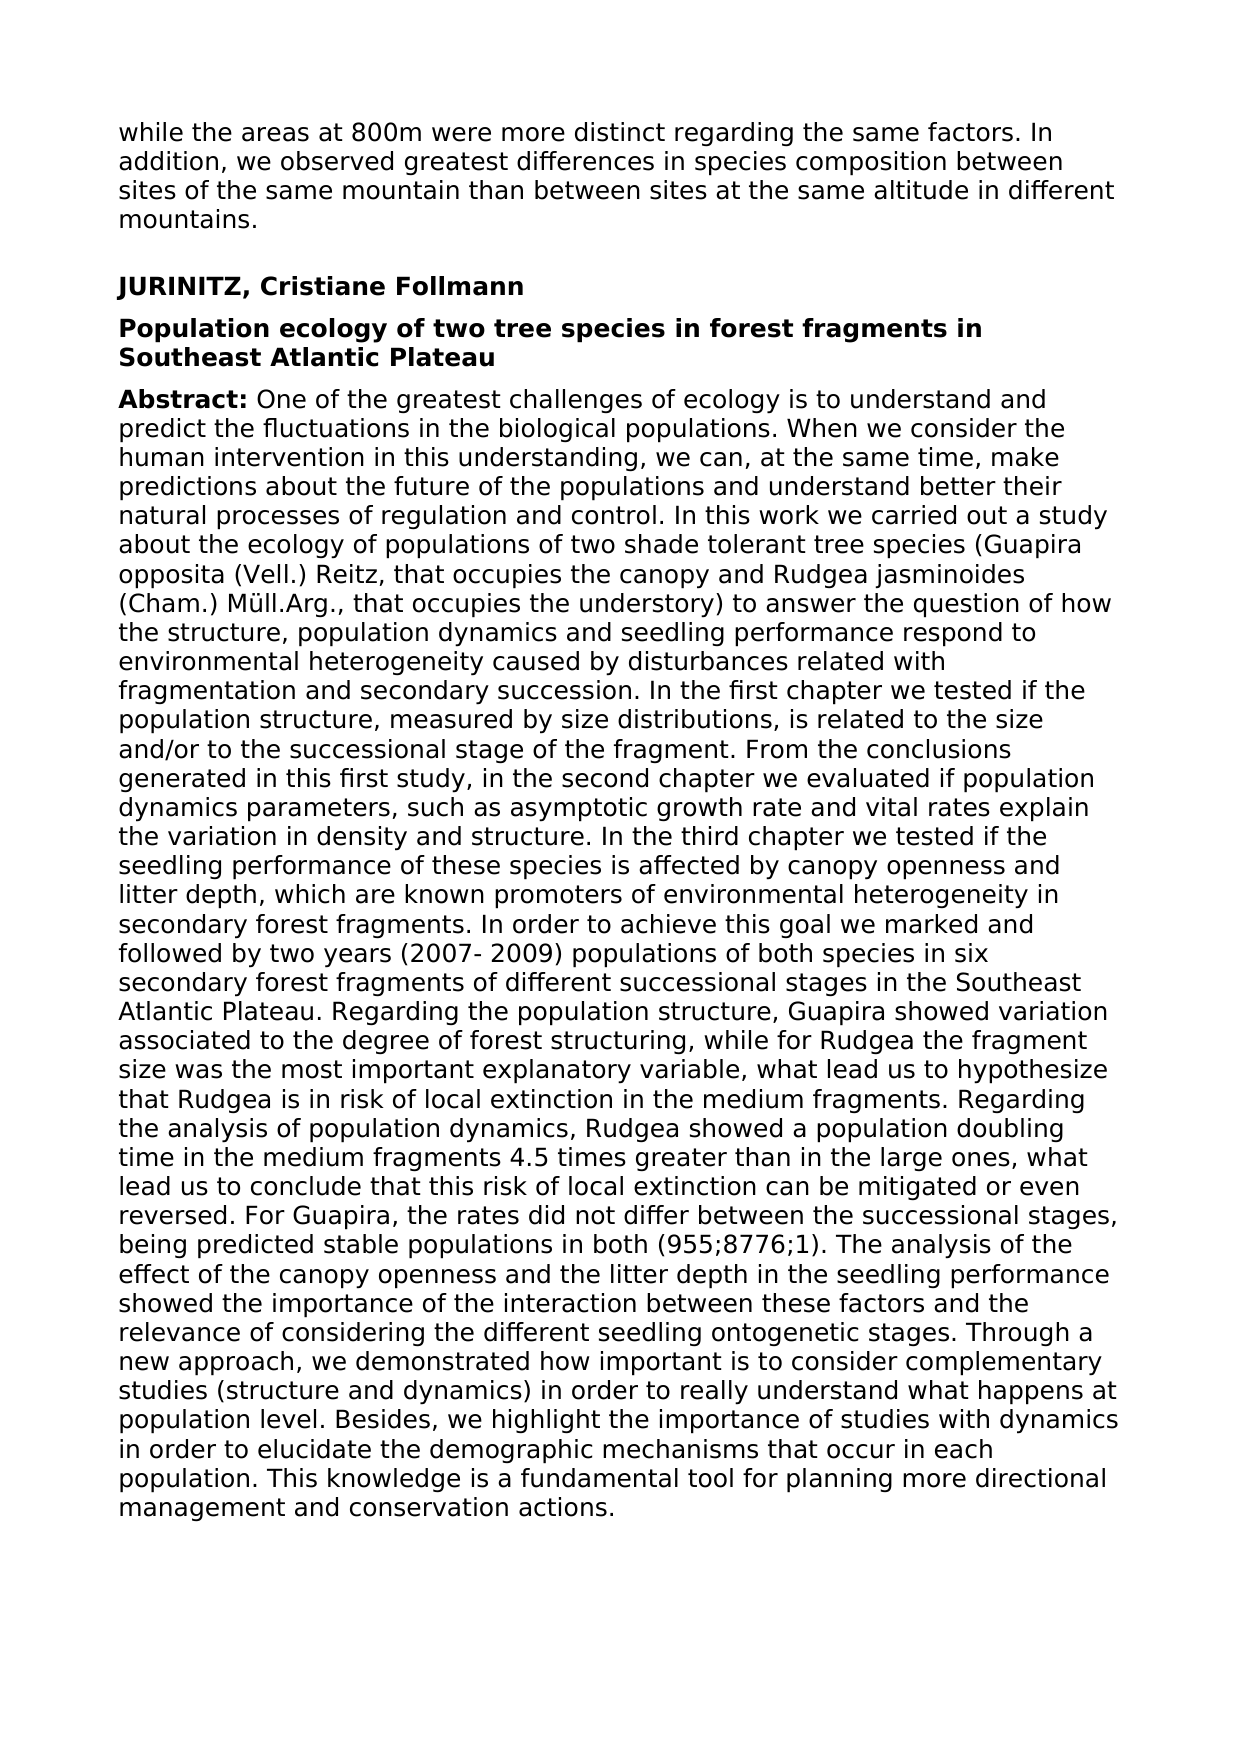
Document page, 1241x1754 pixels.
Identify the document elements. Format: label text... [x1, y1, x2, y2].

text while the areas at 800m were more distinct regarding the same factors. In addition, we observed greatest differences in species composition between sites of the same mountain than between sites at the same altitude in different mountains. [118, 118, 1122, 235]
text Abstract: One of the greatest challenges of ecology is to understand and predict the fluctuations in the biological populations. When we consider the human intervention in this understanding, we can, at the same time, make predictions about the future of the populations and understand better their natural processes of regulation and control. In this work we carried out a study about the ecology of populations of two shade tolerant tree species (Guapira opposita (Vell.) Reitz, that occupies the canopy and Rudgea jasminoides (Cham.) Müll.Arg., that occupies the understory) to answer the question of how the structure, population dynamics and seedling performance respond to environmental heterogeneity caused by disturbances related with fragmentation and secondary succession. In the first chapter we tested if the population structure, measured by size distributions, is related to the size and/or to the successional stage of the fragment. From the conclusions generated in this first study, in the second chapter we evaluated if population dynamics parameters, such as asymptotic growth rate and vital rates explain the variation in density and structure. In the third chapter we tested if the seedling performance of these species is affected by canopy openness and litter depth, which are known promoters of environmental heterogeneity in secondary forest fragments. In order to achieve this goal we marked and followed by two years (2007- 2009) populations of both species in six secondary forest fragments of different successional stages in the Southeast Atlantic Plateau. Regarding the population structure, Guapira showed variation associated to the degree of forest structuring, while for Rudgea the fragment size was the most important explanatory variable, what lead us to hypothesize that Rudgea is in risk of local extinction in the medium fragments. Regarding the analysis of population dynamics, Rudgea showed a population doubling time in the medium fragments 4.5 times greater than in the large ones, what lead us to conclude that this risk of local extinction can be mitigated or even reversed. For Guapira, the rates did not differ between the successional stages, being predicted stable populations in both (955;8776;1). The analysis of the effect of the canopy openness and the litter depth in the seedling performance showed the importance of the interaction between these factors and the relevance of considering the different seedling ontogenetic stages. Through a new approach, we demonstrated how important is to consider complementary studies (structure and dynamics) in order to really understand what happens at population level. Besides, we highlight the importance of studies with dynamics in order to elucidate the demographic mechanisms that occur in each population. This knowledge is a fundamental tool for planning more directional management and conservation actions. [118, 385, 1122, 1522]
text Population ecology of two tree species in forest fragments in Southeast Atlantic Plateau [118, 314, 1122, 372]
subtitle JURINITZ, Cristiane Follmann [118, 272, 1122, 301]
